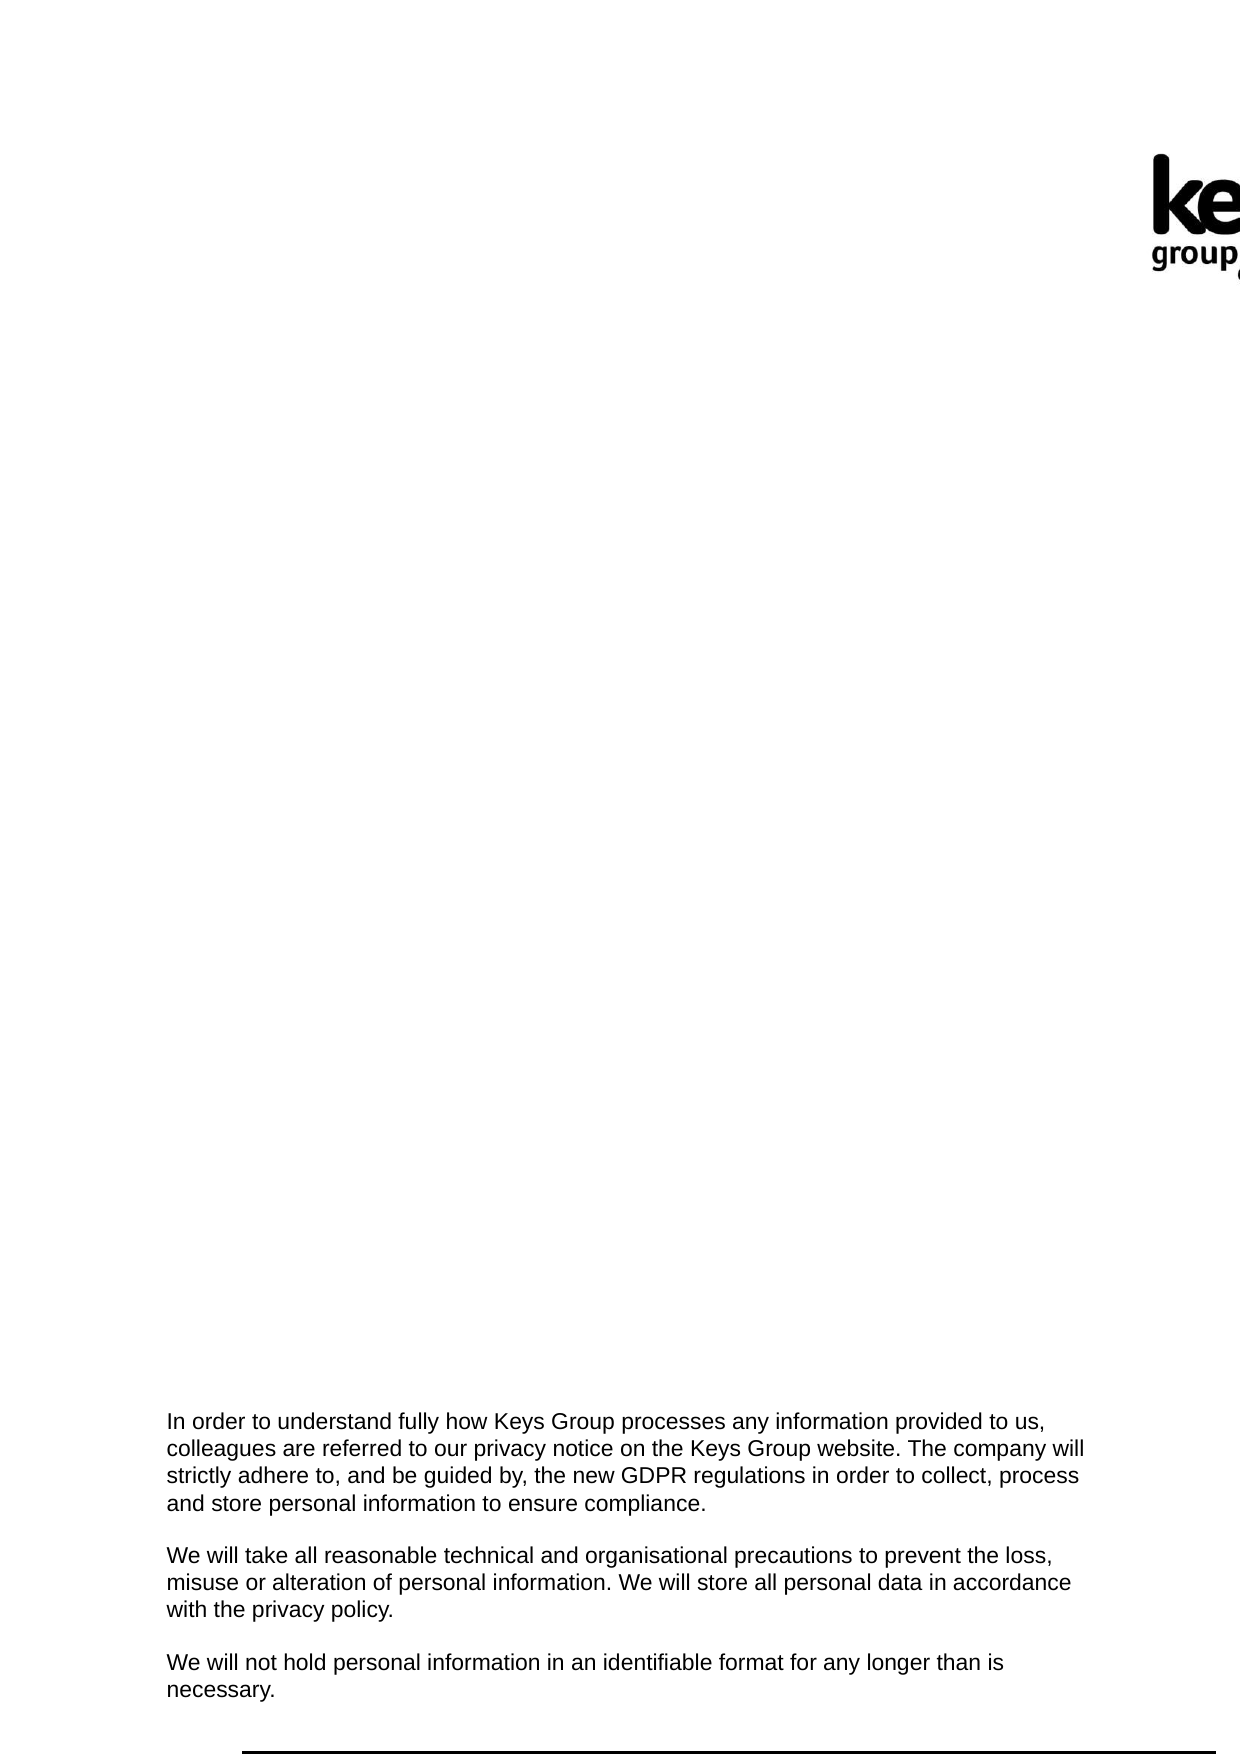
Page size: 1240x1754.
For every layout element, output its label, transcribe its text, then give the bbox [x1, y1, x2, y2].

text We will take all reasonable technical and organisational precautions to prevent the loss, misuse or alteration of personal information. We will store all personal data in accordance with the privacy policy. [166, 1542, 1091, 1622]
text We will not hold personal information in an identifiable format for any longer than is necessary. [166, 1648, 1091, 1702]
text In order to understand fully how Keys Group processes any information provided to us, colleagues are referred to our privacy notice on the Keys Group website. The company will strictly adhere to, and be guided by, the new GDPR regulations in order to collect, process and store personal information to ensure compliance. [166, 1408, 1091, 1516]
